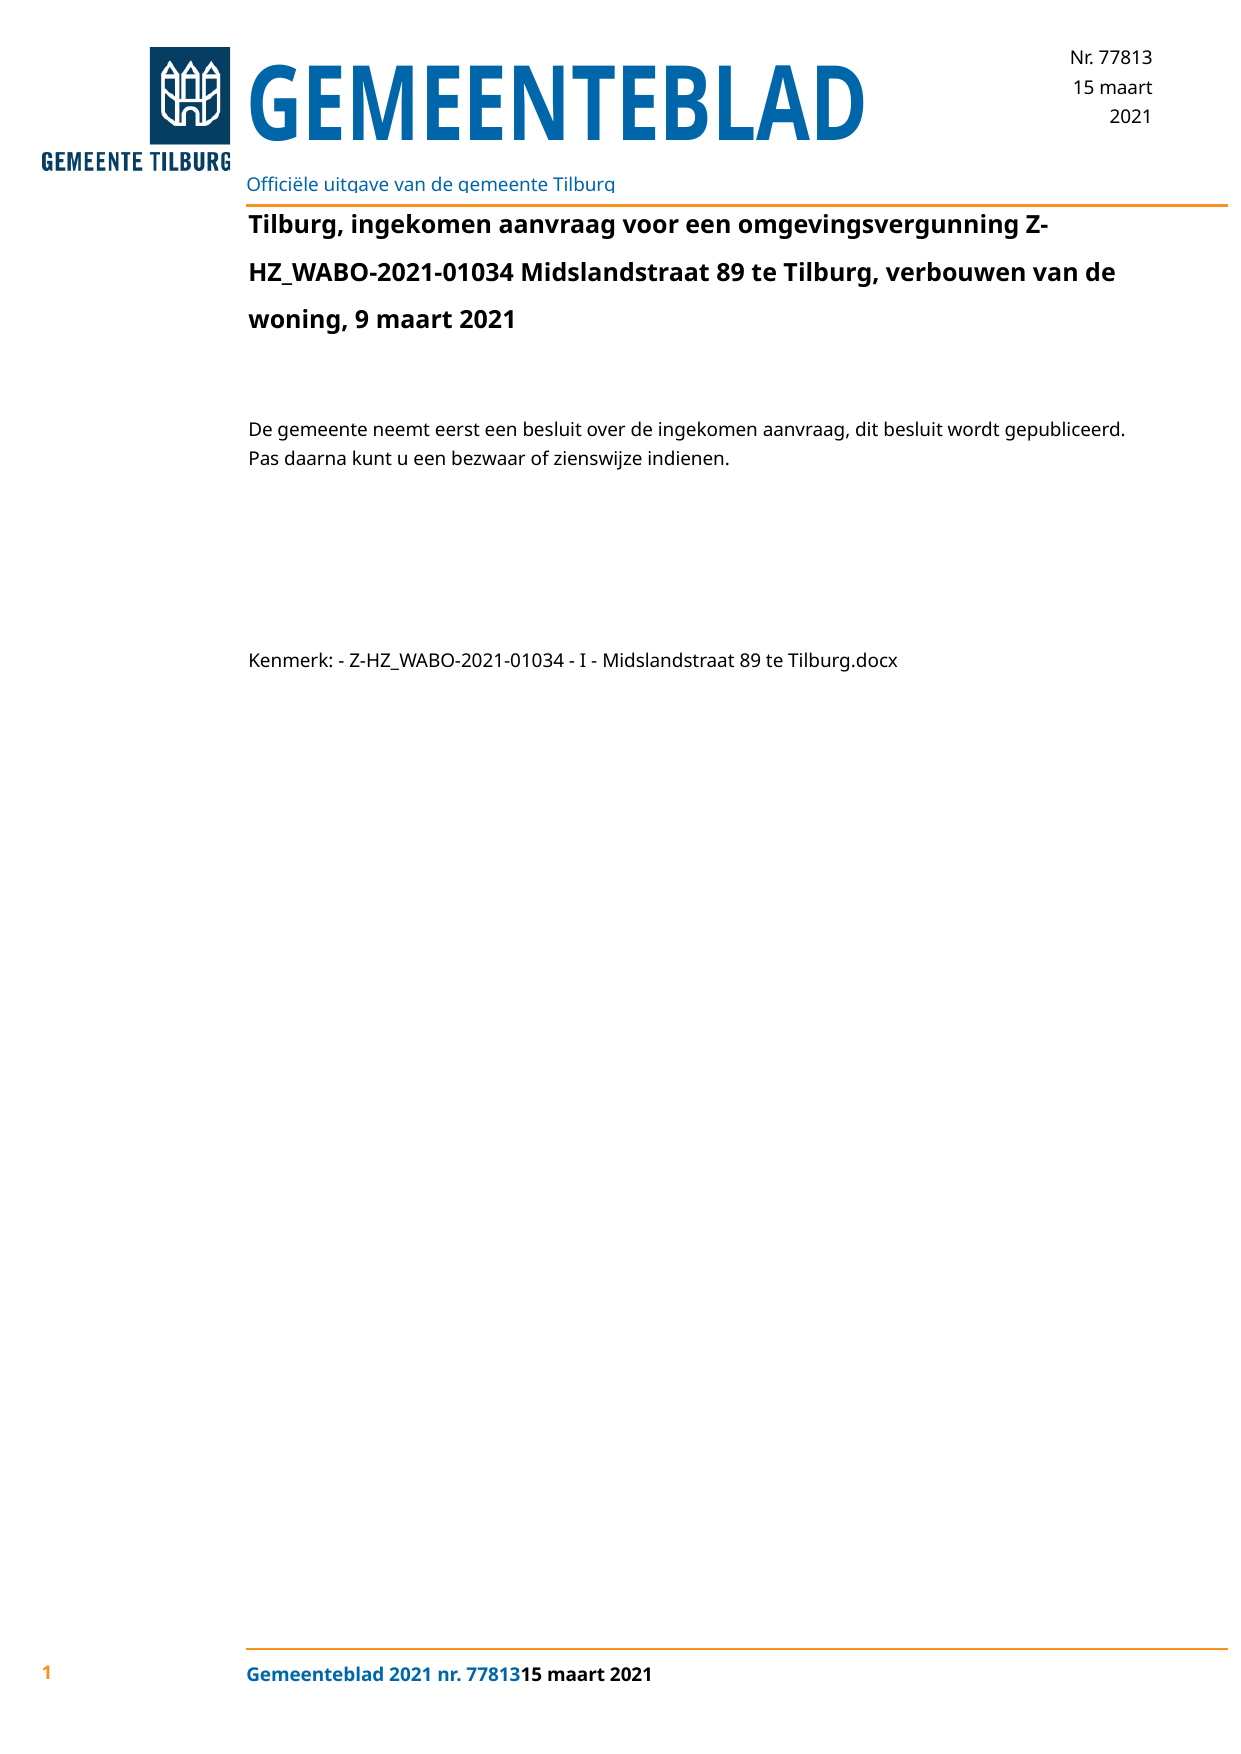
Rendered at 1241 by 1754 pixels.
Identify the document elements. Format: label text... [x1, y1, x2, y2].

text Tilburg, ingekomen aanvraag voor een omgevingsvergunning Z-HZ_WABO-2021-01034 Midslandstraat 89 te Tilburg, verbouwen van de woning, 9 maart 2021 [248, 207, 1152, 336]
text De gemeente neemt eerst een besluit over de ingekomen aanvraag, dit besluit wordt gepubliceerd. Pas daarna kunt u een bezwaar of zienswijze indienen. [248, 416, 1152, 471]
text Kenmerk: - Z-HZ_WABO-2021-01034 - I - Midslandstraat 89 te Tilburg.docx [248, 647, 1152, 673]
picture [41, 47, 231, 172]
